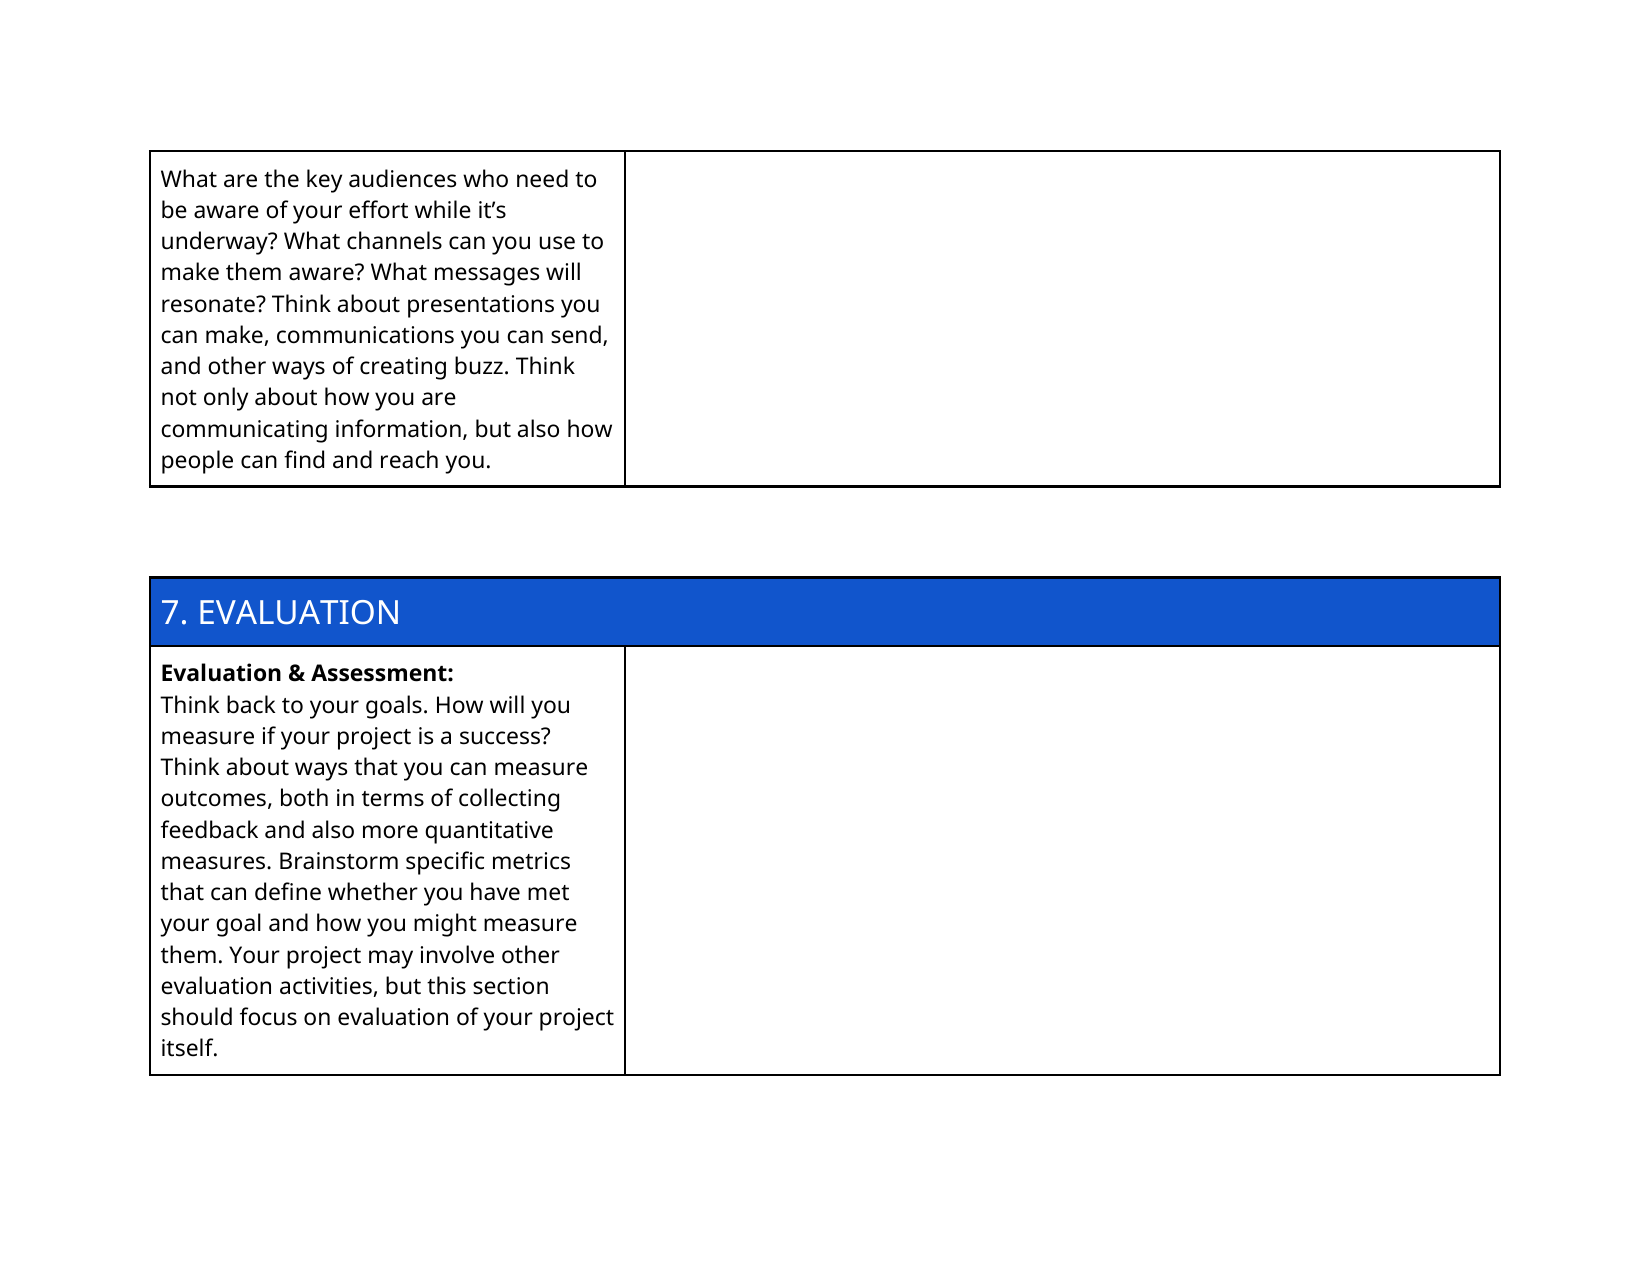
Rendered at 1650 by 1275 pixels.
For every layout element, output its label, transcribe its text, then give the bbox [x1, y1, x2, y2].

table_cell [626, 152, 1499, 485]
table_header 7. EVALUATION [151, 579, 1499, 645]
table_cell [626, 647, 1499, 1074]
table_cell Evaluation & Assessment: Think back to your goals. How will you measure if your project is a success? Think about ways that you can measure outcomes, both in terms of collecting feedback and also more quantitative measures. Brainstorm specific metrics that can define whether you have met your goal and how you might measure them. Your project may involve other evaluation activities, but this section should focus on evaluation of your project itself. [151, 647, 624, 1074]
table_cell What are the key audiences who need to be aware of your effort while it’s underway? What channels can you use to make them aware? What messages will resonate? Think about presentations you can make, communications you can send, and other ways of creating buzz. Think not only about how you are communicating information, but also how people can find and reach you. [151, 152, 624, 485]
